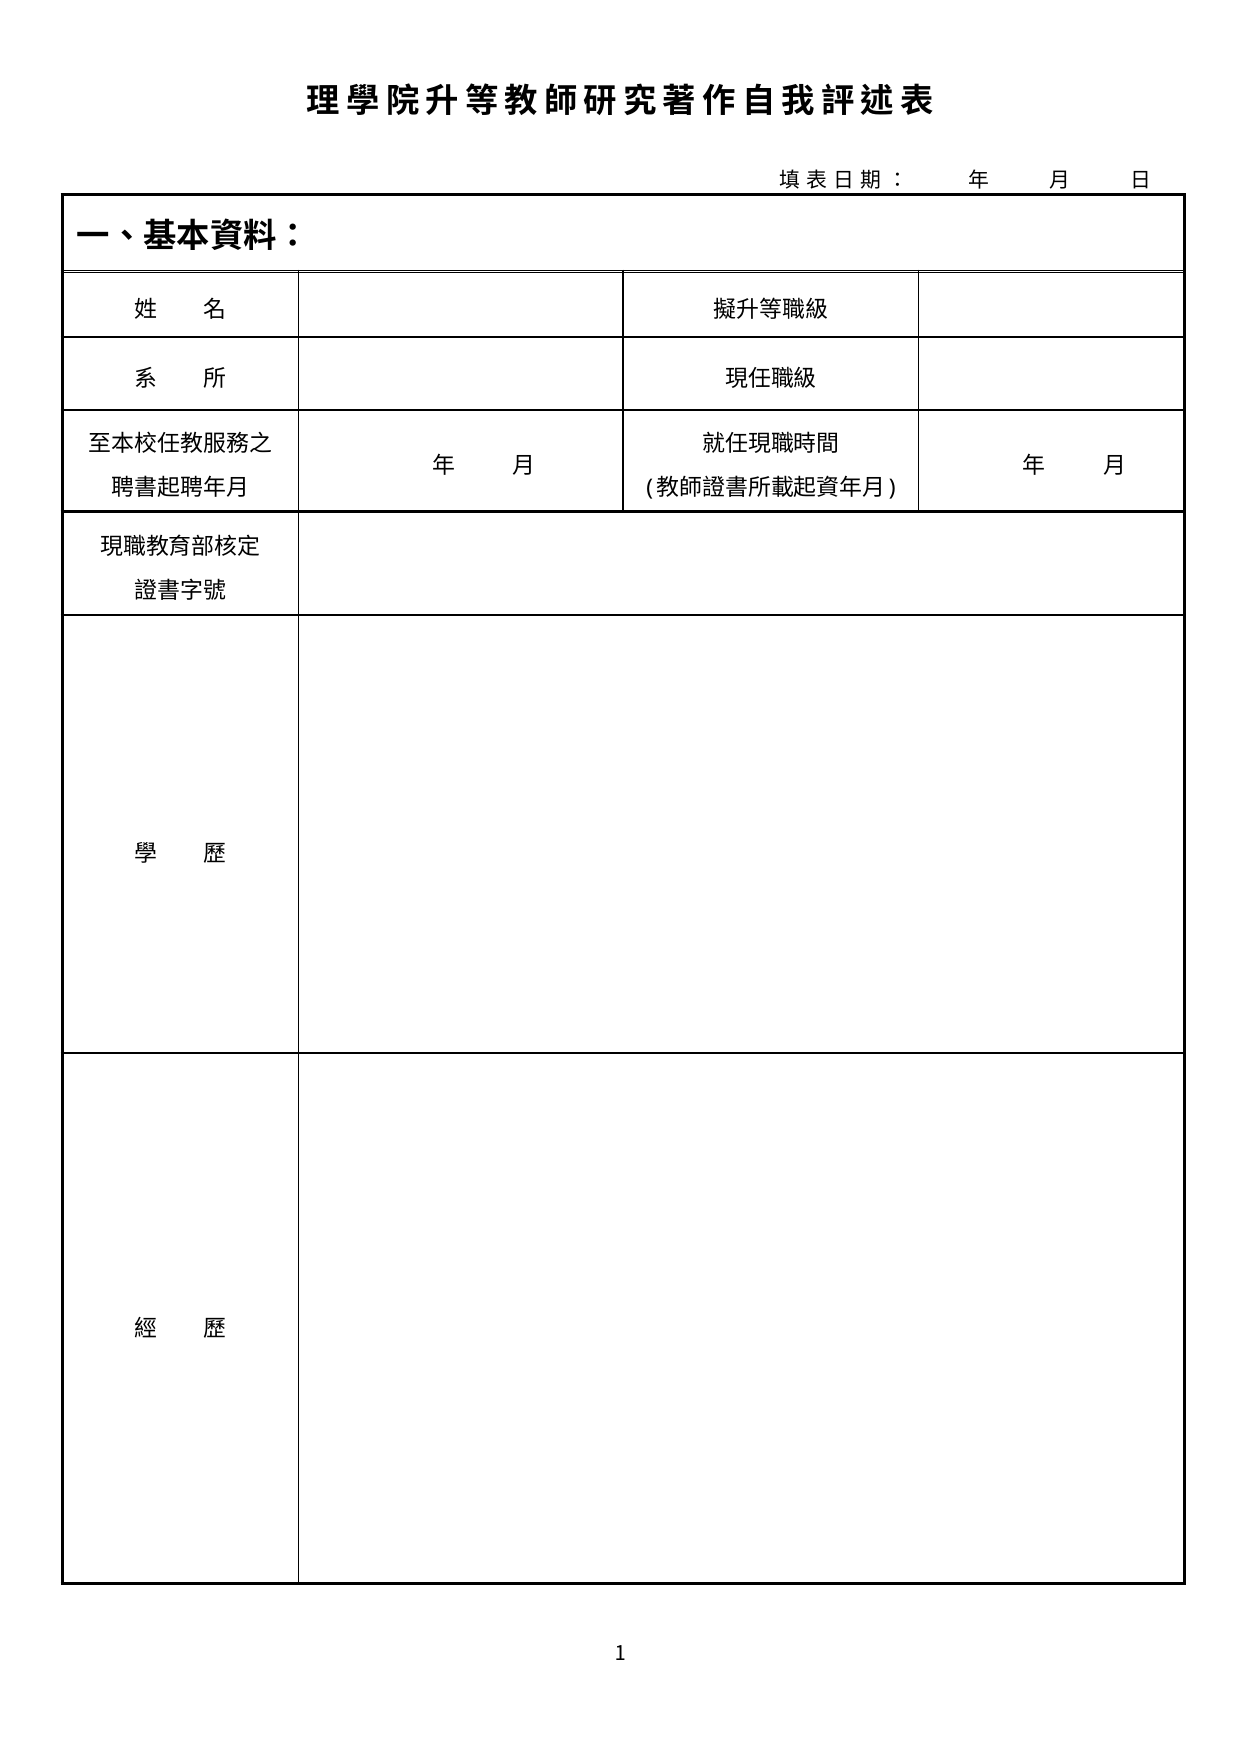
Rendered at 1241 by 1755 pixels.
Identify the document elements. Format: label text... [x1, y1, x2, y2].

table_cell [919, 338, 1183, 408]
table_cell 姓 名 [64, 273, 298, 336]
table_cell 系 所 [64, 338, 298, 408]
table_cell 現任職級 [624, 338, 918, 408]
table_cell 至本校任教服務之 聘書起聘年月 [64, 411, 298, 510]
table_cell [919, 273, 1183, 336]
table_cell [299, 616, 1183, 1052]
table_cell 學 歷 [64, 616, 298, 1052]
table_cell 擬升等職級 [624, 273, 918, 336]
table_cell 經 歷 [64, 1054, 298, 1582]
table_cell 現職教育部核定 證書字號 [64, 513, 298, 613]
table_header 一、基本資料： [64, 196, 1183, 269]
table_cell 年 月 [299, 411, 622, 510]
text 填表日期： 年 月 日 [89, 163, 1152, 193]
table_cell 就任現職時間 (教師證書所載起資年月) [624, 411, 918, 510]
table_cell 年 月 [919, 411, 1183, 510]
table_cell [299, 1054, 1183, 1582]
table_cell [299, 273, 622, 336]
text 理學院升等教師研究著作自我評述表 [89, 74, 1152, 122]
table_cell [299, 513, 1183, 613]
table_cell [299, 338, 622, 408]
